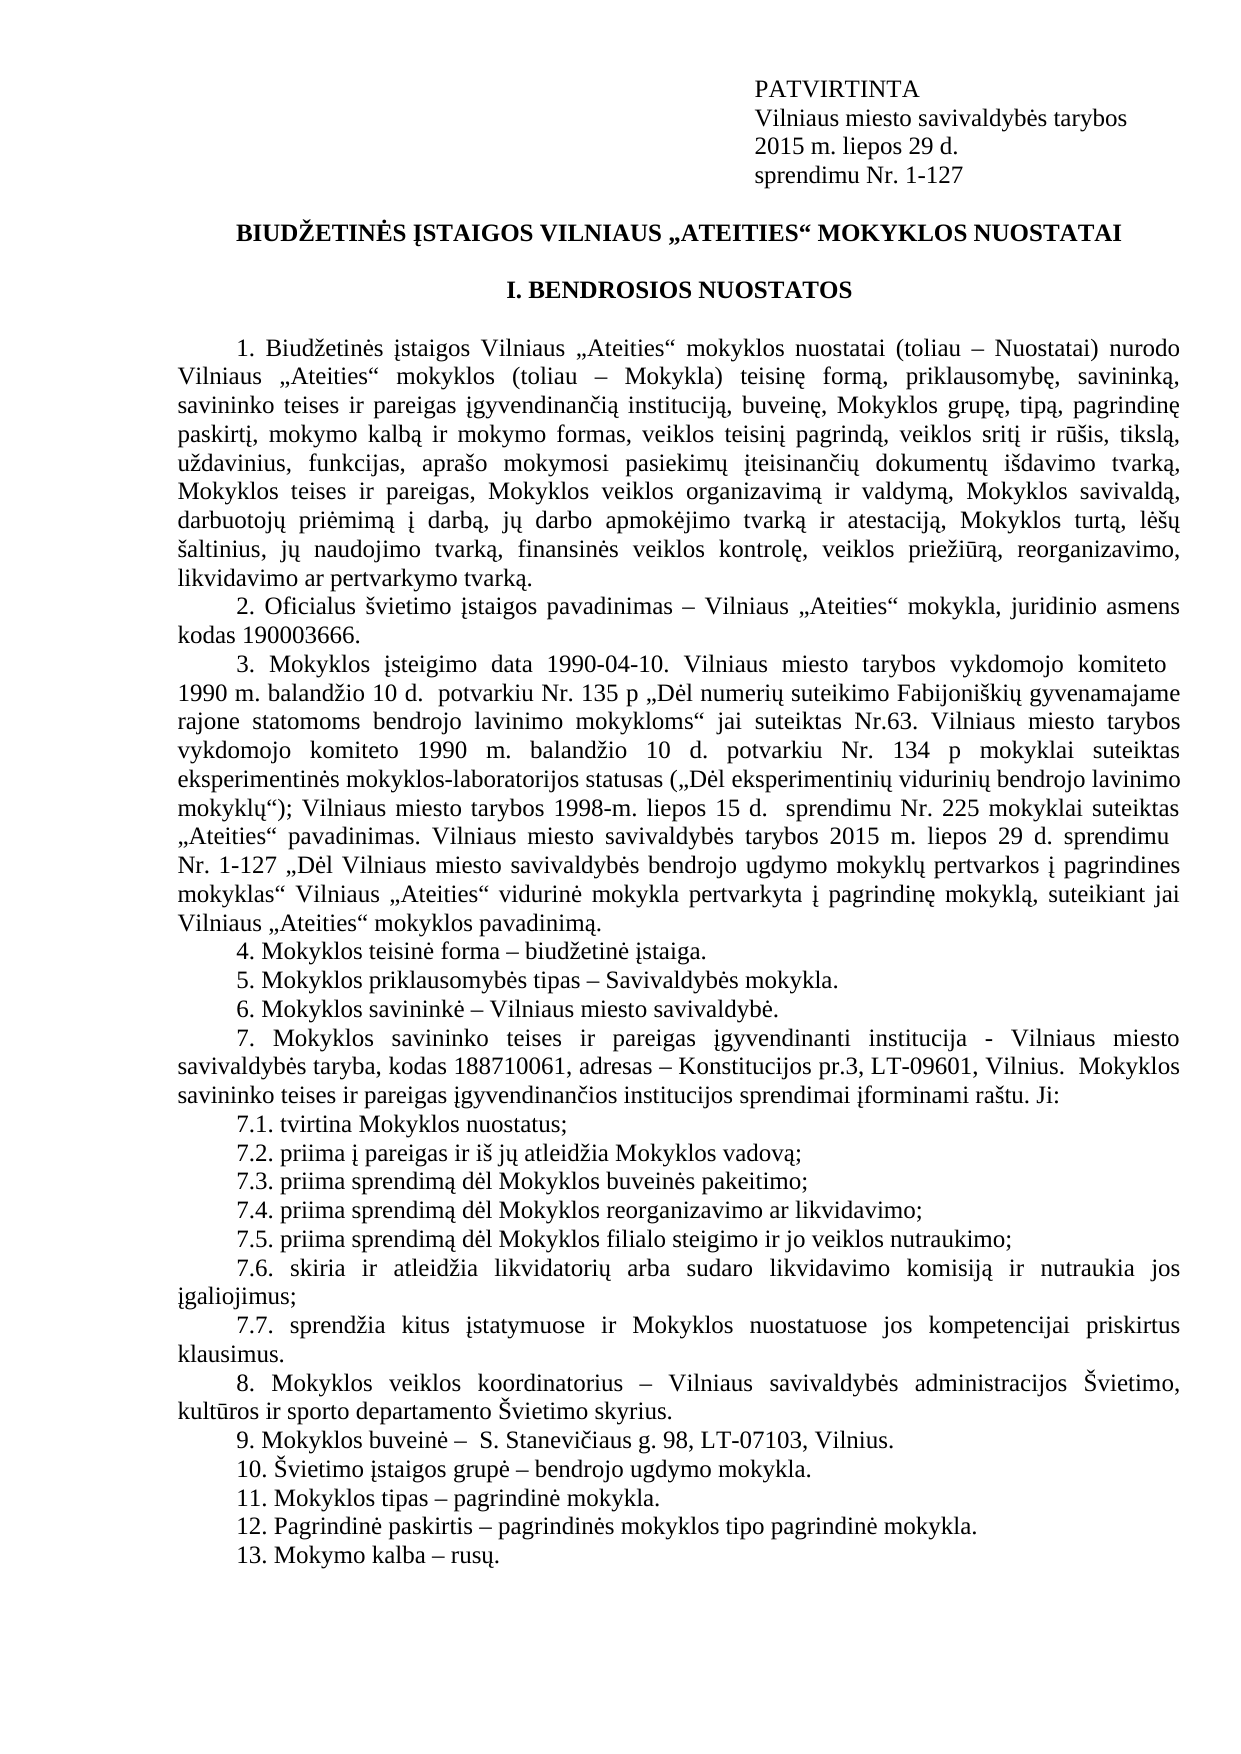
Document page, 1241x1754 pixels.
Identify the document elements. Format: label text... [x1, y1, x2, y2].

text 3. Mokyklos įsteigimo data 1990-04-10. Vilniaus miesto tarybos vykdomojo komiteto 1990 m. balandžio 10 d. potvarkiu Nr. 135 p „Dėl numerių suteikimo Fabijoniškių gyvenamajame rajone statomoms bendrojo lavinimo mokykloms“ jai suteiktas Nr.63. Vilniaus miesto tarybos vykdomojo komiteto 1990 m. balandžio 10 d. potvarkiu Nr. 134 p mokyklai suteiktas eksperimentinės mokyklos-laboratorijos statusas („Dėl eksperimentinių vidurinių bendrojo lavinimo mokyklų“); Vilniaus miesto tarybos 1998-m. liepos 15 d. sprendimu Nr. 225 mokyklai suteiktas „Ateities“ pavadinimas. Vilniaus miesto savivaldybės tarybos 2015 m. liepos 29 d. sprendimu Nr. 1-127 „Dėl Vilniaus miesto savivaldybės bendrojo ugdymo mokyklų pertvarkos į pagrindines mokyklas“ Vilniaus „Ateities“ vidurinė mokykla pertvarkyta į pagrindinę mokyklą, suteikiant jai Vilniaus „Ateities“ mokyklos pavadinimą. [177, 649, 1181, 936]
text 7.4. priima sprendimą dėl Mokyklos reorganizavimo ar likvidavimo; [177, 1195, 1181, 1224]
text 7. Mokyklos savininko teises ir pareigas įgyvendinanti institucija - Vilniaus miesto savivaldybės taryba, kodas 188710061, adresas – Konstitucijos pr.3, LT-09601, Vilnius. Mokyklos savininko teises ir pareigas įgyvendinančios institucijos sprendimai įforminami raštu. Ji: [177, 1023, 1181, 1109]
text 10. Švietimo įstaigos grupė – bendrojo ugdymo mokykla. [177, 1454, 1181, 1483]
text 9. Mokyklos buveinė – S. Stanevičiaus g. 98, LT-07103, Vilnius. [177, 1425, 1181, 1454]
text 2015 m. liepos 29 d. [679, 131, 1181, 160]
text 1. Biudžetinės įstaigos Vilniaus „Ateities“ mokyklos nuostatai (toliau – Nuostatai) nurodo Vilniaus „Ateities“ mokyklos (toliau – Mokykla) teisinę formą, priklausomybę, savininką, savininko teises ir pareigas įgyvendinančią instituciją, buveinę, Mokyklos grupę, tipą, pagrindinę paskirtį, mokymo kalbą ir mokymo formas, veiklos teisinį pagrindą, veiklos sritį ir rūšis, tikslą, uždavinius, funkcijas, aprašo mokymosi pasiekimų įteisinančių dokumentų išdavimo tvarką, Mokyklos teises ir pareigas, Mokyklos veiklos organizavimą ir valdymą, Mokyklos savivaldą, darbuotojų priėmimą į darbą, jų darbo apmokėjimo tvarką ir atestaciją, Mokyklos turtą, lėšų šaltinius, jų naudojimo tvarką, finansinės veiklos kontrolę, veiklos priežiūrą, reorganizavimo, likvidavimo ar pertvarkymo tvarką. [177, 333, 1181, 591]
text 7.5. priima sprendimą dėl Mokyklos filialo steigimo ir jo veiklos nutraukimo; [177, 1224, 1181, 1253]
text PATVIRTINTA [679, 74, 1181, 103]
text 8. Mokyklos veiklos koordinatorius – Vilniaus savivaldybės administracijos Švietimo, kultūros ir sporto departamento Švietimo skyrius. [177, 1368, 1181, 1425]
text sprendimu Nr. 1-127 [679, 160, 1181, 189]
text 4. Mokyklos teisinė forma – biudžetinė įstaiga. [177, 936, 1181, 965]
text 2. Oficialus švietimo įstaigos pavadinimas – Vilniaus „Ateities“ mokykla, juridinio asmens kodas 190003666. [177, 591, 1181, 649]
text I. BENDROSIOS NUOSTATOS [177, 275, 1181, 304]
text Vilniaus miesto savivaldybės tarybos [679, 103, 1181, 131]
text BIUDŽETINĖS ĮSTAIGOS VILNIAUS „ATEITIES“ MOKYKLOS NUOSTATAI [177, 218, 1181, 246]
text 7.2. priima į pareigas ir iš jų atleidžia Mokyklos vadovą; [177, 1138, 1181, 1166]
text 13. Mokymo kalba – rusų. [177, 1540, 1181, 1569]
text 7.6. skiria ir atleidžia likvidatorių arba sudaro likvidavimo komisiją ir nutraukia jos įgaliojimus; [177, 1253, 1181, 1310]
text 7.1. tvirtina Mokyklos nuostatus; [177, 1109, 1181, 1138]
text 11. Mokyklos tipas – pagrindinė mokykla. [177, 1483, 1181, 1511]
text 5. Mokyklos priklausomybės tipas – Savivaldybės mokykla. [177, 965, 1181, 994]
text 12. Pagrindinė paskirtis – pagrindinės mokyklos tipo pagrindinė mokykla. [177, 1511, 1181, 1540]
text 6. Mokyklos savininkė – Vilniaus miesto savivaldybė. [177, 994, 1181, 1023]
text 7.3. priima sprendimą dėl Mokyklos buveinės pakeitimo; [177, 1166, 1181, 1195]
text 7.7. sprendžia kitus įstatymuose ir Mokyklos nuostatuose jos kompetencijai priskirtus klausimus. [177, 1310, 1181, 1368]
